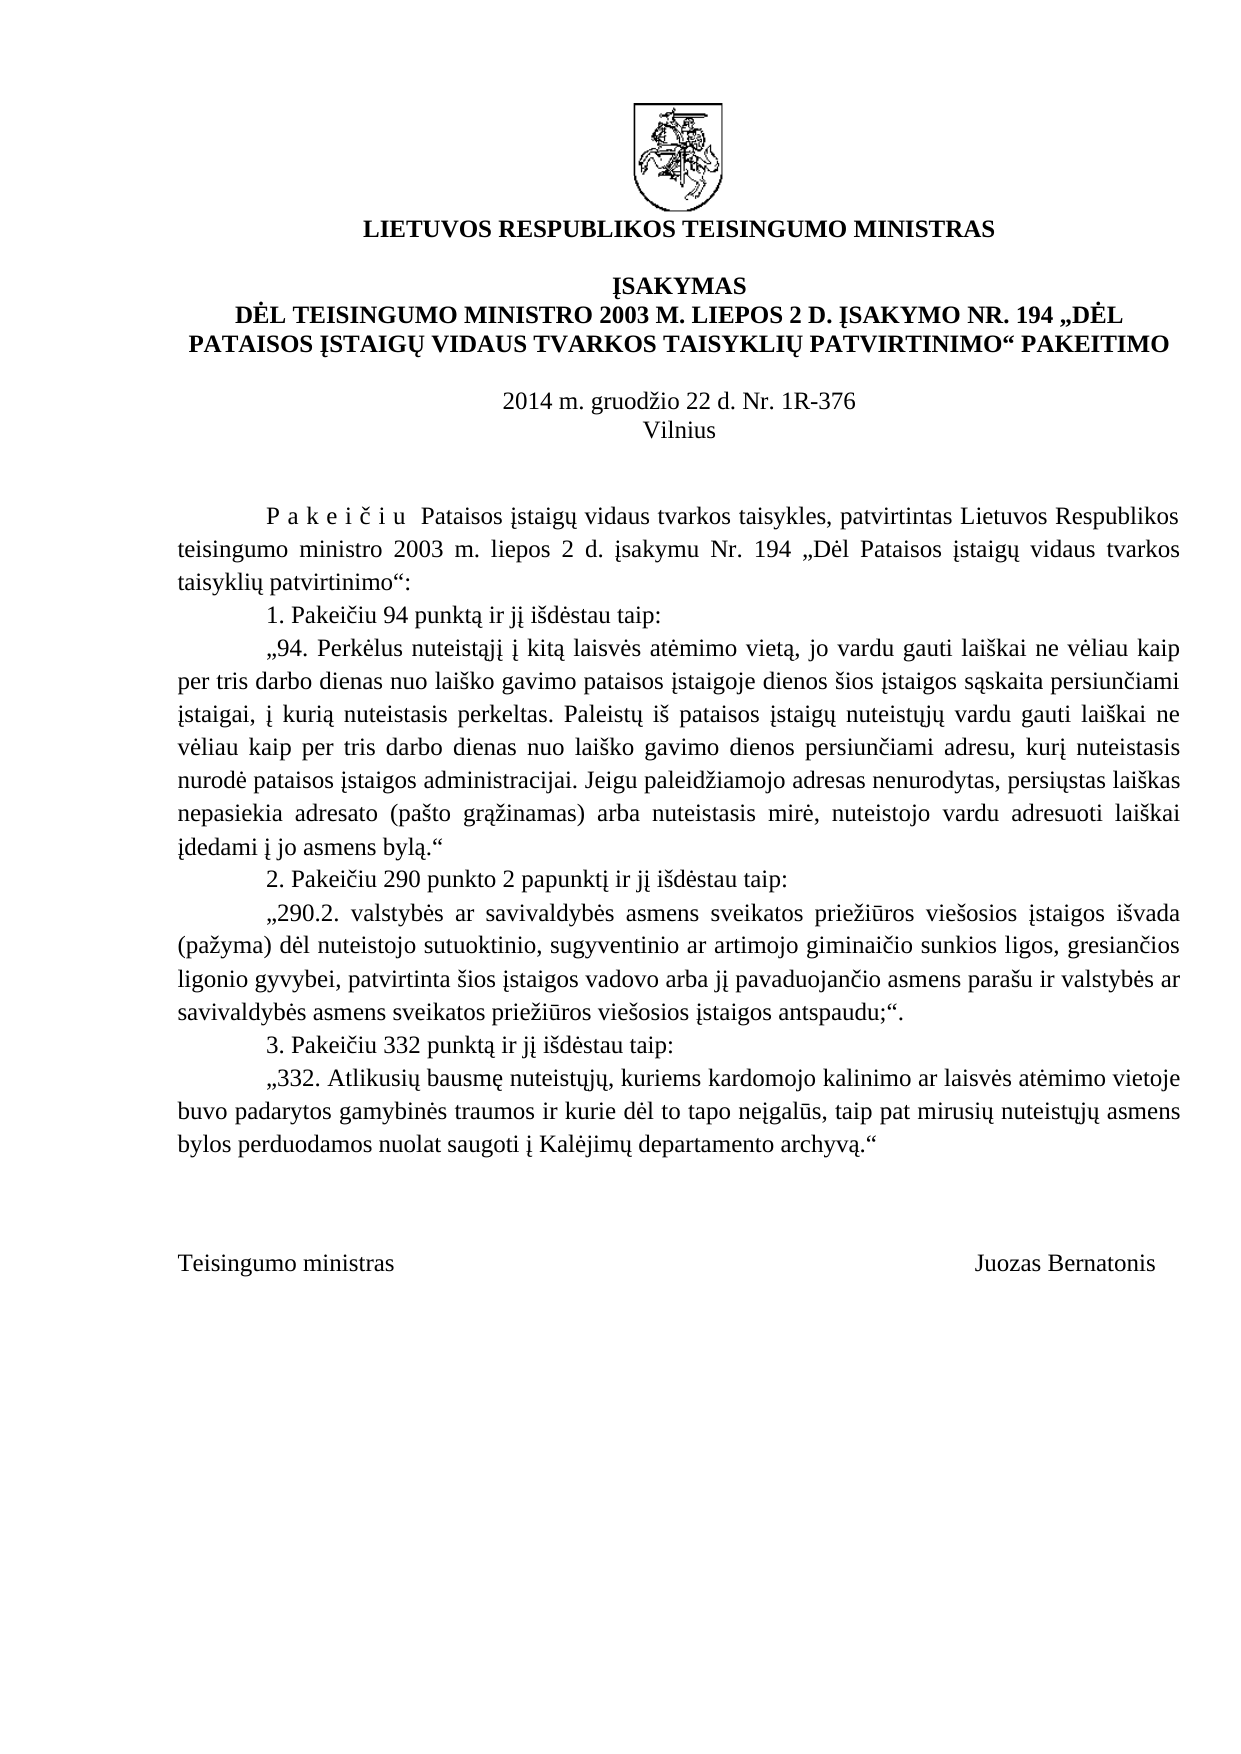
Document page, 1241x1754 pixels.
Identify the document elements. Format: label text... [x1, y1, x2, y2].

text Vilnius [177, 415, 1181, 444]
text „332. Atlikusių bausmę nuteistųjų, kuriems kardomojo kalinimo ar laisvės atėmimo vietoje buvo padarytos gamybinės traumos ir kurie dėl to tapo neįgalūs, taip pat mirusių nuteistųjų asmens bylos perduodamos nuolat saugoti į Kalėjimų departamento archyvą.“ [177, 1063, 1181, 1157]
text 3. Pakeičiu 332 punktą ir jį išdėstau taip: [177, 1030, 1181, 1058]
text 2. Pakeičiu 290 punkto 2 papunktį ir jį išdėstau taip: [177, 864, 1181, 893]
text 2014 m. gruodžio 22 d. Nr. 1R-376 [177, 386, 1181, 415]
text DĖL TEISINGUMO MINISTRO 2003 M. LIEPOS 2 D. ĮSAKYMO NR. 194 „DĖL PATAISOS ĮSTAIGŲ VIDAUS TVARKOS TAISYKLIŲ PATVIRTINIMO“ PAKEITIMO [177, 300, 1181, 358]
text Teisingumo ministras Juozas Bernatonis [177, 1248, 1181, 1277]
text „290.2. valstybės ar savivaldybės asmens sveikatos priežiūros viešosios įstaigos išvada (pažyma) dėl nuteistojo sutuoktinio, sugyventinio ar artimojo giminaičio sunkios ligos, gresiančios ligonio gyvybei, patvirtinta šios įstaigos vadovo arba jį pavaduojančio asmens parašu ir valstybės ar savivaldybės asmens sveikatos priežiūros viešosios įstaigos antspaudu;“. [177, 898, 1181, 1025]
text ĮSAKYMAS [177, 271, 1181, 300]
text 1. Pakeičiu 94 punktą ir jį išdėstau taip: [177, 600, 1181, 629]
text LIETUVOS RESPUBLIKOS TEISINGUMO MINISTRAS [177, 214, 1181, 243]
text „94. Perkėlus nuteistąjį į kitą laisvės atėmimo vietą, jo vardu gauti laiškai ne vėliau kaip per tris darbo dienas nuo laiško gavimo pataisos įstaigoje dienos šios įstaigos sąskaita persiunčiami įstaigai, į kurią nuteistasis perkeltas. Paleistų iš pataisos įstaigų nuteistųjų vardu gauti laiškai ne vėliau kaip per tris darbo dienas nuo laiško gavimo dienos persiunčiami adresu, kurį nuteistasis nurodė pataisos įstaigos administracijai. Jeigu paleidžiamojo adresas nenurodytas, persiųstas laiškas nepasiekia adresato (pašto grąžinamas) arba nuteistasis mirė, nuteistojo vardu adresuoti laiškai įdedami į jo asmens bylą.“ [177, 633, 1181, 860]
text P a k e i č i u Pataisos įstaigų vidaus tvarkos taisykles, patvirtintas Lietuvos Respublikos teisingumo ministro 2003 m. liepos 2 d. įsakymu Nr. 194 „Dėl Pataisos įstaigų vidaus tvarkos taisyklių patvirtinimo“: [177, 501, 1181, 596]
